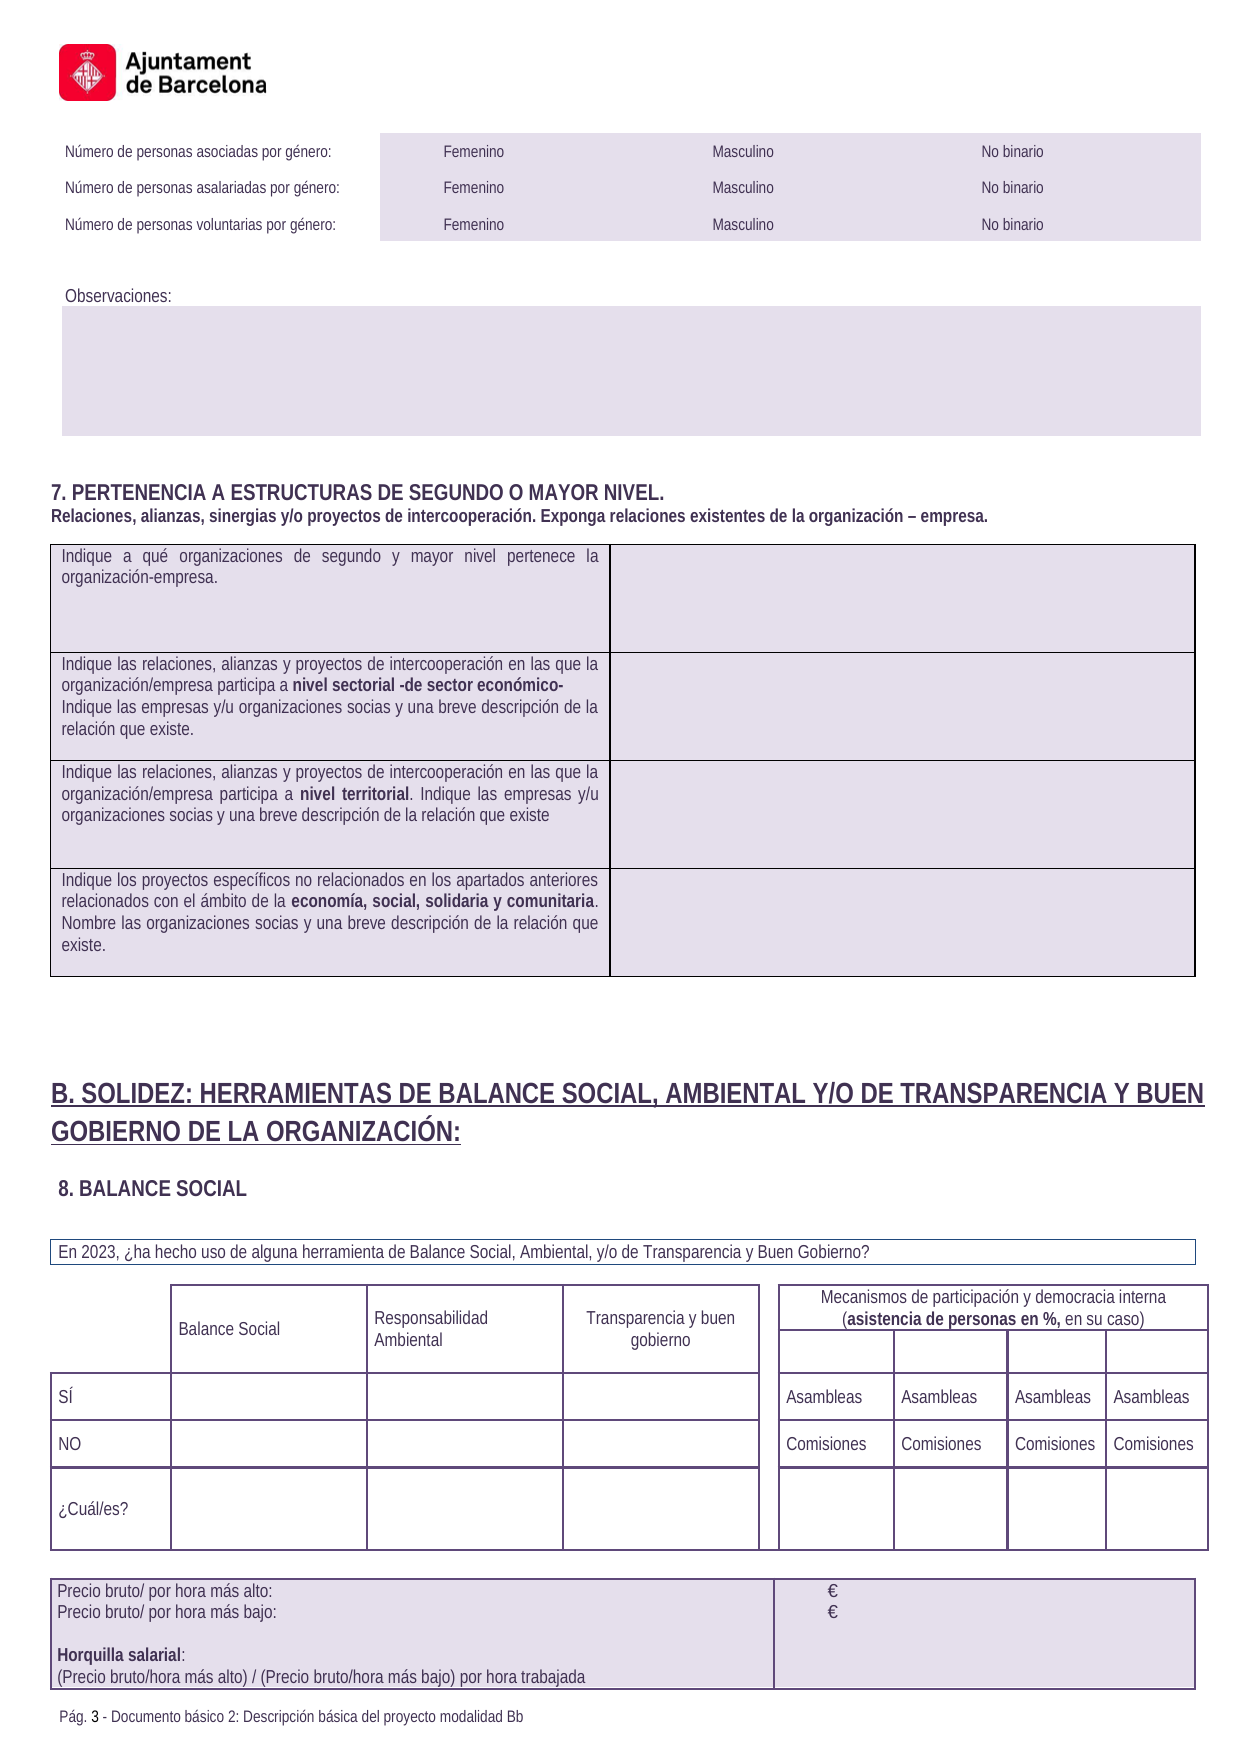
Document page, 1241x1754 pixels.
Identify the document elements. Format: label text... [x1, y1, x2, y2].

table_cell No binario [918, 169, 1201, 205]
table_cell [1201, 306, 1205, 436]
table_header Mecanismos de participación y democracia interna (asistencia de personas en %, en su caso) [780, 1286, 1207, 1329]
table_cell Comisiones [895, 1421, 1006, 1466]
table_cell Número de personas asalariadas por género: [62, 169, 380, 205]
table_cell [895, 1469, 1006, 1549]
table_cell Indique las relaciones, alianzas y proyectos de intercooperación en las que la organización/empresa participa a nivel sectorial -de sector económico- Indique las empresas y/u organizaciones socias y una breve descripción de la relación que existe. [51, 653, 609, 760]
table_cell SÍ [52, 1374, 170, 1419]
table_header [611, 545, 1194, 652]
table_cell En 2023, ¿ha hecho uso de alguna herramienta de Balance Social, Ambiental, y/o de Transparencia y Buen Gobierno? [51, 1240, 1195, 1263]
table_cell Asambleas [1107, 1374, 1207, 1419]
table_cell Asambleas [1009, 1374, 1105, 1419]
table_header Indique a qué organizaciones de segundo y mayor nivel pertenece la organización-empresa. [51, 545, 609, 652]
table_cell [1201, 241, 1205, 306]
table_cell Femenino [380, 133, 649, 169]
table_cell [172, 1374, 366, 1419]
table_cell [1201, 169, 1205, 205]
table_cell [564, 1421, 758, 1466]
table_cell Asambleas [780, 1374, 893, 1419]
table_cell NO [52, 1421, 170, 1466]
table_cell [780, 1469, 893, 1549]
table_cell Asambleas [895, 1374, 1006, 1419]
table_cell [1009, 1331, 1105, 1372]
table_cell Comisiones [1009, 1421, 1105, 1466]
table_cell [51, 1227, 1195, 1239]
table_cell Femenino [380, 169, 649, 205]
table_cell [1009, 1469, 1105, 1549]
table_cell [1201, 133, 1205, 169]
table_cell Observaciones: [62, 241, 1201, 306]
table_header Balance Social [172, 1286, 366, 1372]
table_header 8. BALANCE SOCIAL [51, 1175, 1195, 1227]
table_cell ¿Cuál/es? [52, 1469, 170, 1549]
table_header Responsabilidad Ambiental [368, 1286, 562, 1372]
table_cell Femenino [380, 205, 649, 241]
table_cell [172, 1469, 366, 1549]
table_cell Indique las relaciones, alianzas y proyectos de intercooperación en las que la organización/empresa participa a nivel territorial. Indique las empresas y/u organizaciones socias y una breve descripción de la relación que existe [51, 761, 609, 868]
table_cell [51, 205, 62, 241]
table_cell [564, 1469, 758, 1549]
table_cell [51, 306, 62, 436]
table_cell [51, 133, 62, 169]
table_cell [62, 306, 1201, 436]
table_cell [780, 1331, 893, 1372]
table_cell Masculino [649, 205, 918, 241]
table_cell [611, 653, 1194, 760]
table_cell [1107, 1331, 1207, 1372]
table_cell Comisiones [1107, 1421, 1207, 1466]
table_cell No binario [918, 133, 1201, 169]
table_cell [611, 761, 1194, 868]
table_header Transparencia y buen gobierno [564, 1286, 758, 1372]
table_cell [51, 241, 62, 306]
table_cell Comisiones [780, 1421, 893, 1466]
table_cell Número de personas voluntarias por género: [62, 205, 380, 241]
table_header [51, 1284, 170, 1372]
table_header Precio bruto/ por hora más alto: Precio bruto/ por hora más bajo: Horquilla salarial: (Precio bruto/hora más alto) / (Precio bruto/hora más bajo) por hora trabajada [52, 1580, 773, 1687]
table_cell [368, 1374, 562, 1419]
table_cell No binario [918, 205, 1201, 241]
table_cell Número de personas asociadas por género: [62, 133, 380, 169]
table_cell Masculino [649, 169, 918, 205]
table_cell [172, 1421, 366, 1466]
table_cell [564, 1374, 758, 1419]
table_header [760, 1284, 778, 1549]
table_header € € [775, 1580, 1194, 1687]
table_cell [368, 1469, 562, 1549]
table_cell [368, 1421, 562, 1466]
table_cell [1201, 205, 1205, 241]
table_cell [895, 1331, 1006, 1372]
table_cell Masculino [649, 133, 918, 169]
table_cell [51, 169, 62, 205]
table_header 7. PERTENENCIA A ESTRUCTURAS DE SEGUNDO O MAYOR NIVEL. Relaciones, alianzas, sinergias y/o proyectos de intercooperación. Exponga relaciones existentes de la organización – empresa. B. SOLIDEZ: HERRAMIENTAS DE BALANCE SOCIAL, AMBIENTAL Y/O DE TRANSPARENCIA Y BUEN GOBIERNO DE LA ORGANIZACIÓN: [48, 133, 1211, 1689]
table_cell Indique los proyectos específicos no relacionados en los apartados anteriores relacionados con el ámbito de la economía, social, solidaria y comunitaria. Nombre las organizaciones socias y una breve descripción de la relación que existe. [51, 869, 609, 976]
table_cell [1107, 1469, 1207, 1549]
table_cell [611, 869, 1194, 976]
